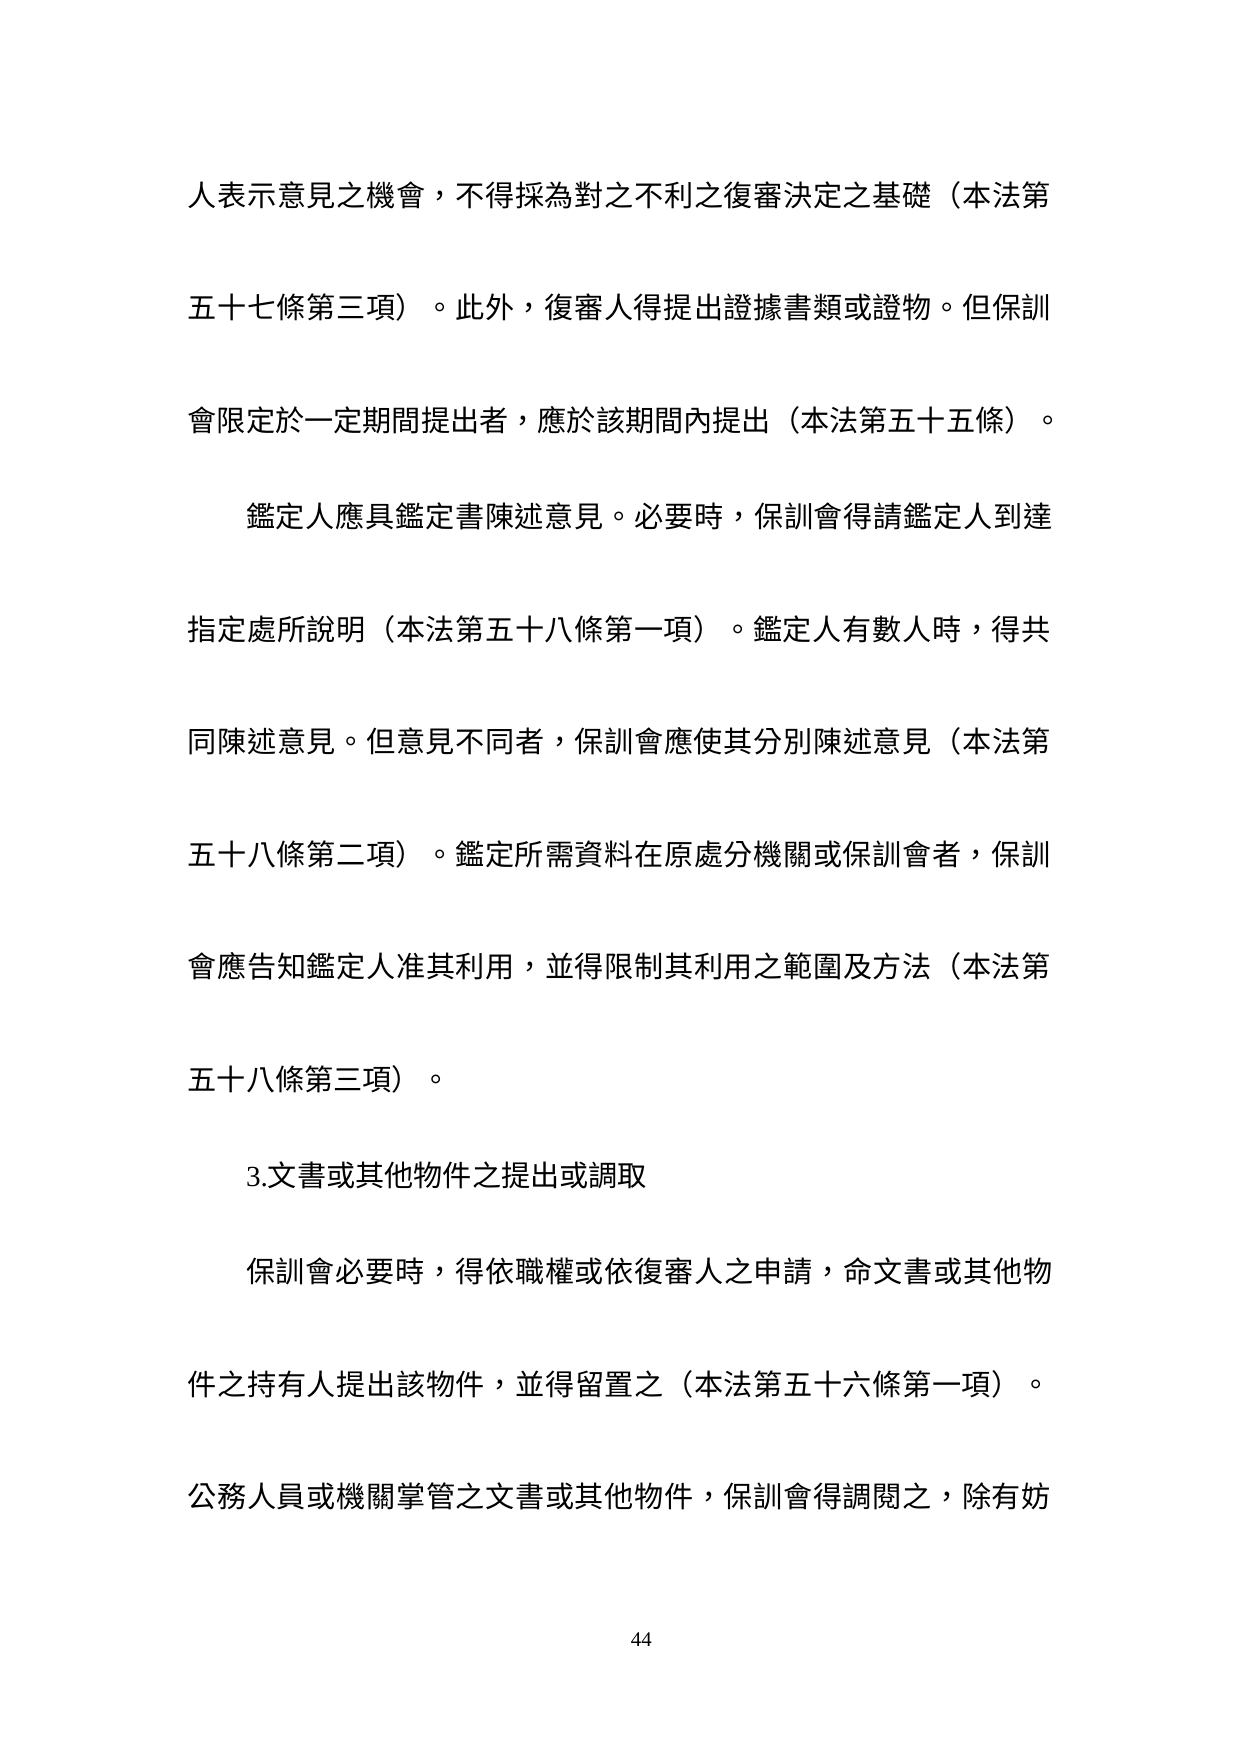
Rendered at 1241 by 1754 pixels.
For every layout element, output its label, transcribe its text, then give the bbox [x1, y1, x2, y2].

text 鑑定人應具鑑定書陳述意見。必要時，保訓會得請鑑定人到達指定處所說明（本法第五十八條第一項）。鑑定人有數人時，得共同陳述意見。但意見不同者，保訓會應使其分別陳述意見（本法第五十八條第二項）。鑑定所需資料在原處分機關或保訓會者，保訓會應告知鑑定人准其利用，並得限制其利用之範圍及方法（本法第五十八條第三項）。 [187, 471, 1053, 1109]
text 保訓會必要時，得依職權或依復審人之申請，命文書或其他物件之持有人提出該物件，並得留置之（本法第五十六條第一項）。公務人員或機關掌管之文書或其他物件，保訓會得調閱之，除有妨 [187, 1226, 1053, 1526]
text 3.文書或其他物件之提出或調取 [187, 1130, 1053, 1205]
text 保訓會依職權或囑託檢驗、勘驗或鑑定之結果，非經賦予復審人表示意見之機會，不得採為對之不利之復審決定之基礎（本法第五十七條第三項）。此外，復審人得提出證據書類或證物。但保訓會限定於一定期間提出者，應於該期間內提出（本法第五十五條）。 [187, 150, 1053, 450]
